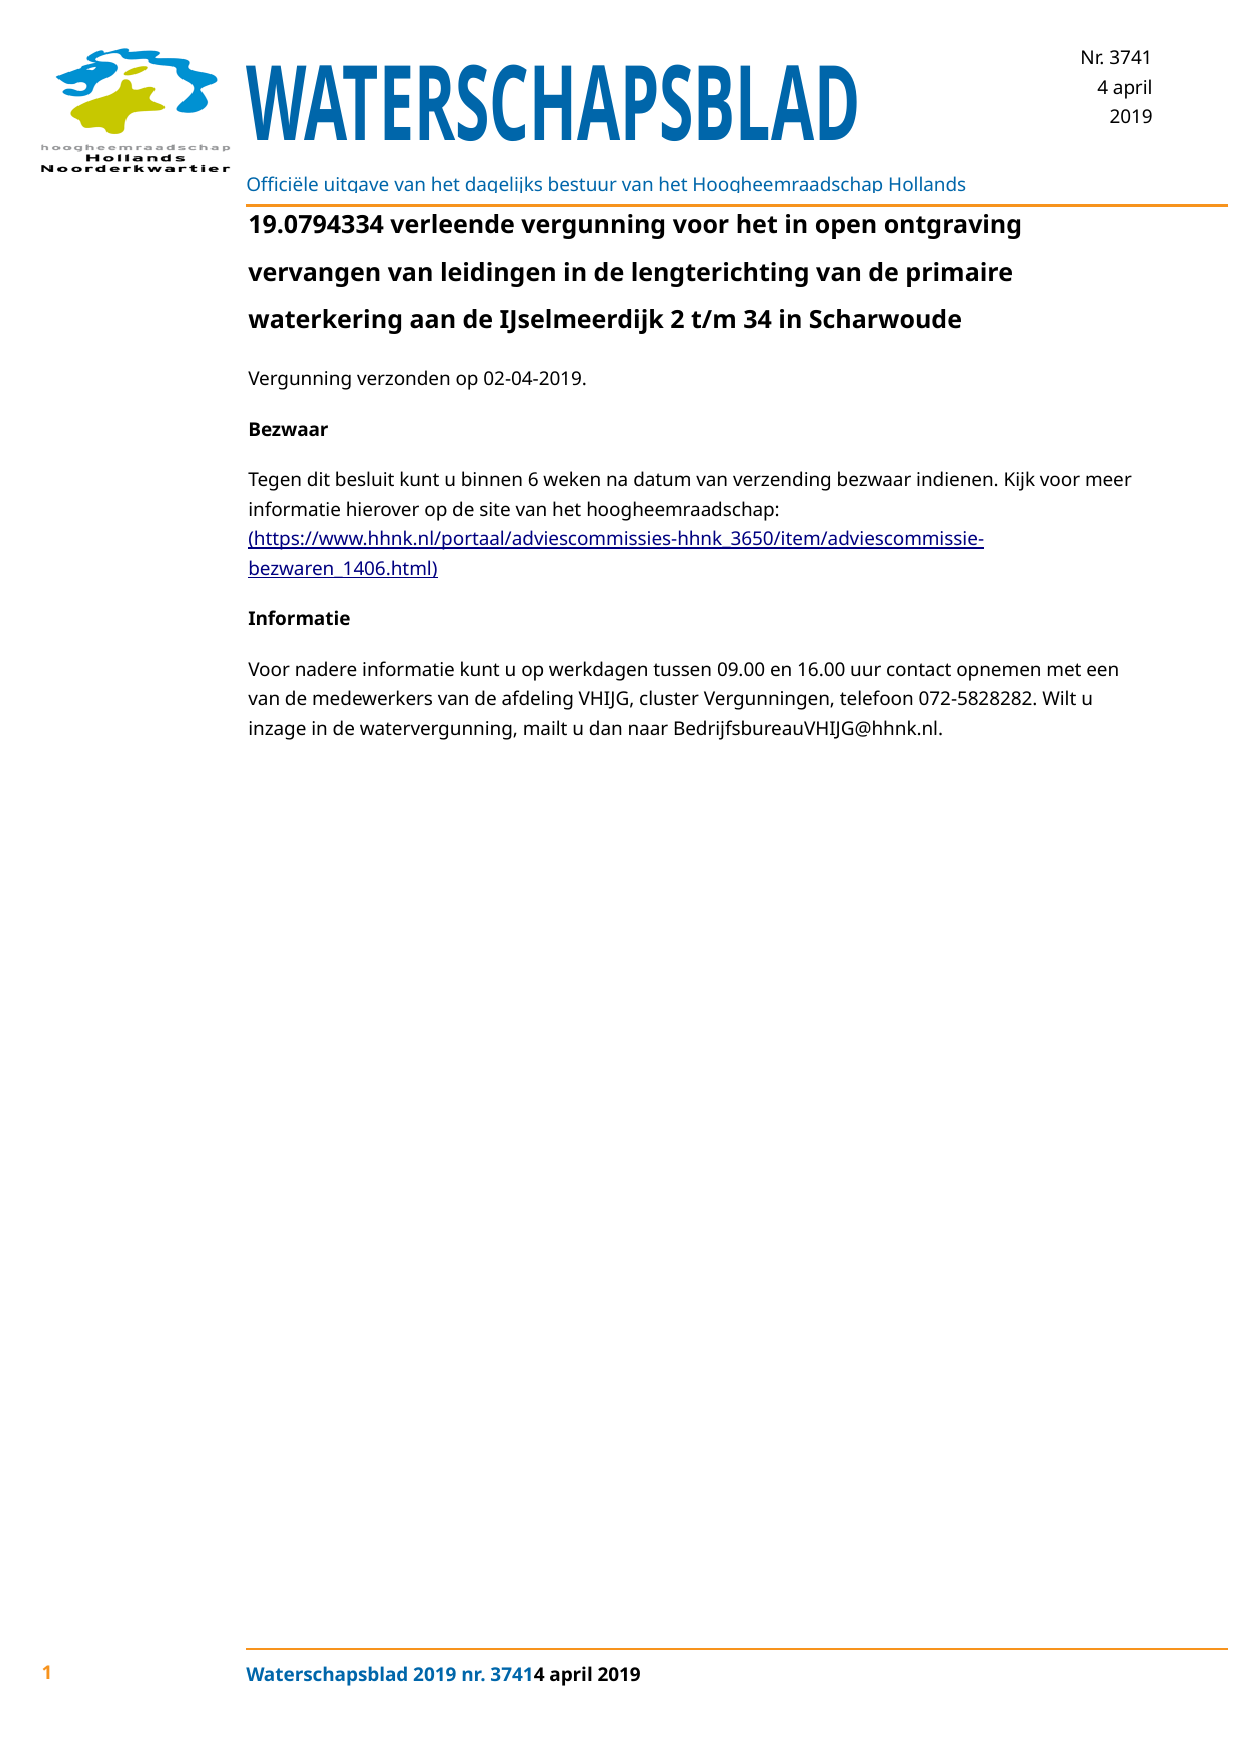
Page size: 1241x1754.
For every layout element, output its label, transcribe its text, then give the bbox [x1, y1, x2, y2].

text Bezwaar [248, 416, 1152, 442]
picture [41, 47, 231, 172]
text Informatie [248, 606, 1152, 631]
text 19.0794334 verleende vergunning voor het in open ontgraving vervangen van leidingen in de lengterichting van de primaire waterkering aan de IJselmeerdijk 2 t/m 34 in Scharwoude [248, 207, 1152, 336]
text Vergunning verzonden op 02-04-2019. [248, 366, 1152, 391]
text Tegen dit besluit kunt u binnen 6 weken na datum van verzending bezwaar indienen. Kijk voor meer informatie hierover op de site van het hoogheemraadschap: (https://www.hhnk.nl/portaal/adviescommissies-hhnk_3650/item/adviescommissie-bezwaren_1406.html) [248, 466, 1152, 581]
text Voor nadere informatie kunt u op werkdagen tussen 09.00 en 16.00 uur contact opnemen met een van de medewerkers van de afdeling VHIJG, cluster Vergunningen, telefoon 072-5828282. Wilt u inzage in de watervergunning, mailt u dan naar BedrijfsbureauVHIJG@hhnk.nl. [248, 656, 1152, 741]
